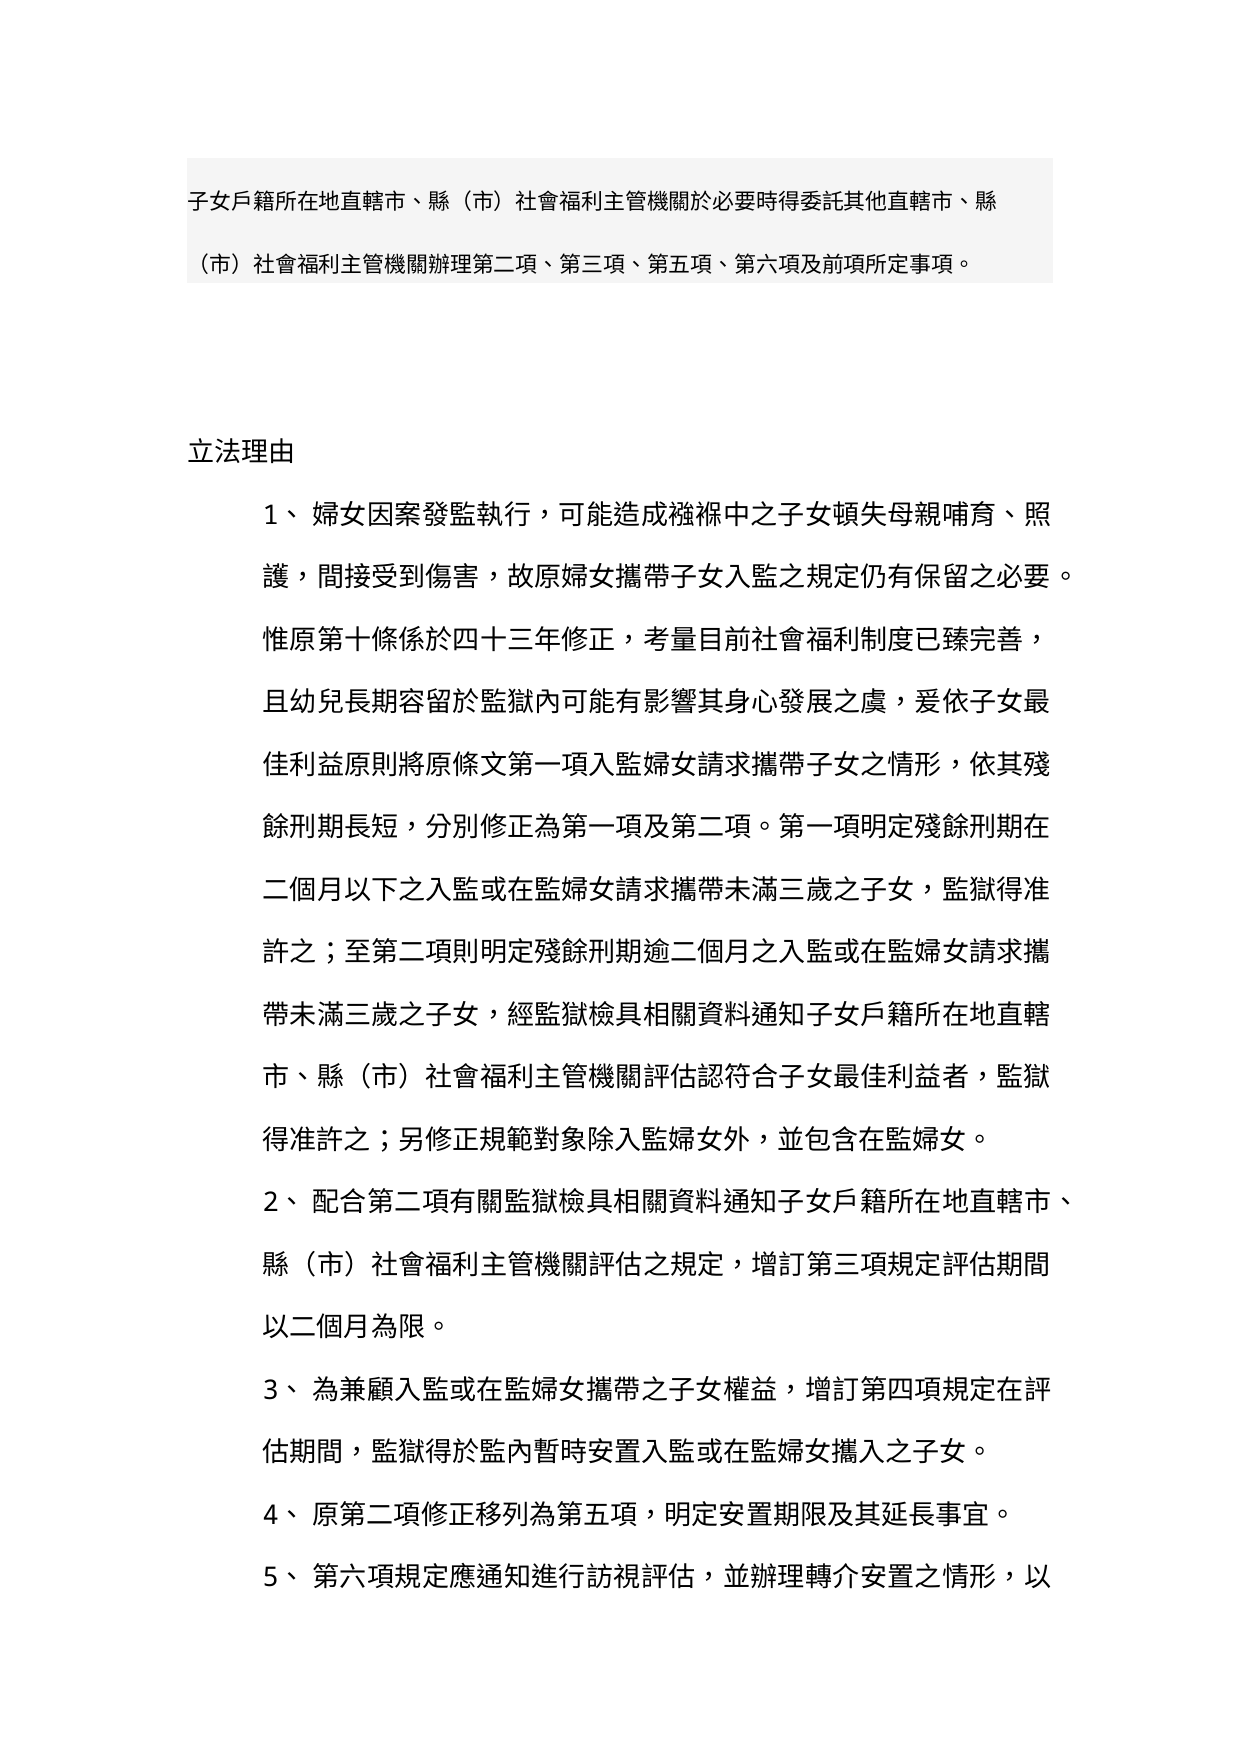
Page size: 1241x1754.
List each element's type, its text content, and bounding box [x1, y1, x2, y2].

text 子女戶籍所在地直轄市、縣（市）社會福利主管機關於必要時得委託其他直轄市、縣（市）社會福利主管機關辦理第二項、第三項、第五項、第六項及前項所定事項。 [187, 158, 1053, 283]
list 為兼顧入監或在監婦女攜帶之子女權益，增訂第四項規定在評估期間，監獄得於監內暫時安置入監或在監婦女攜入之子女。 [262, 1346, 1053, 1471]
list 原第二項修正移列為第五項，明定安置期限及其延長事宜。 [262, 1471, 1053, 1533]
list 第六項規定應通知進行訪視評估，並辦理轉介安置之情形，以 [262, 1533, 1053, 1596]
text 立法理由 [187, 408, 1053, 471]
list 婦女因案發監執行，可能造成襁褓中之子女頓失母親哺育、照護，間接受到傷害，故原婦女攜帶子女入監之規定仍有保留之必要。惟原第十條係於四十三年修正，考量目前社會福利制度已臻完善，且幼兒長期容留於監獄內可能有影響其身心發展之虞，爰依子女最佳利益原則將原條文第一項入監婦女請求攜帶子女之情形，依其殘餘刑期長短，分別修正為第一項及第二項。第一項明定殘餘刑期在二個月以下之入監或在監婦女請求攜帶未滿三歲之子女，監獄得准許之；至第二項則明定殘餘刑期逾二個月之入監或在監婦女請求攜帶未滿三歲之子女，經監獄檢具相關資料通知子女戶籍所在地直轄市、縣（市）社會福利主管機關評估認符合子女最佳利益者，監獄得准許之；另修正規範對象除入監婦女外，並包含在監婦女。 [262, 471, 1053, 1158]
list 配合第二項有關監獄檢具相關資料通知子女戶籍所在地直轄市、縣（市）社會福利主管機關評估之規定，增訂第三項規定評估期間以二個月為限。 [262, 1158, 1053, 1346]
